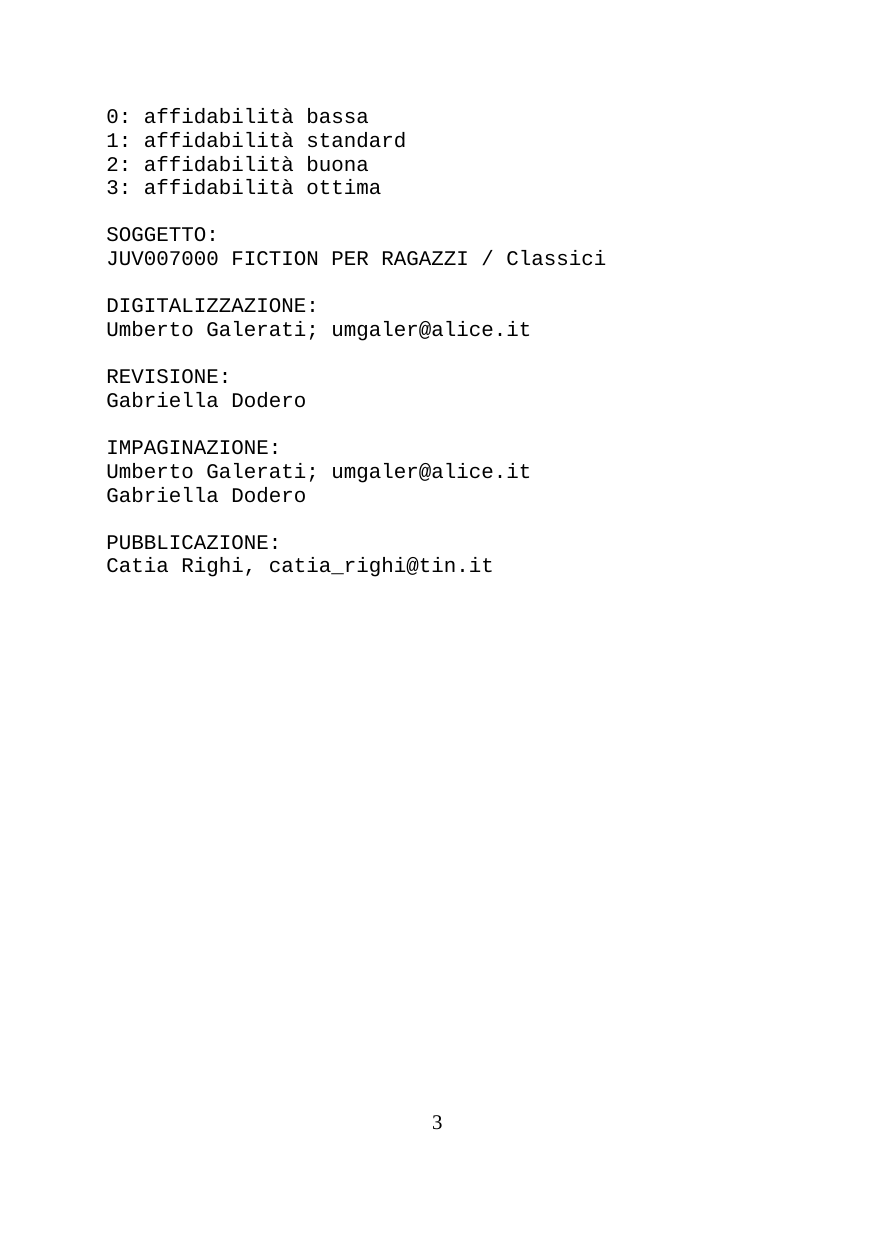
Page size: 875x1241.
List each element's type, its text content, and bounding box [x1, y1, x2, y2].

text IMPAGINAZIONE: [106, 437, 768, 461]
text JUV007000 FICTION PER RAGAZZI / Classici [106, 248, 662, 272]
text Umberto Galerati; umgaler@alice.it [106, 461, 768, 484]
text 2: affidabilità buona [106, 153, 768, 177]
text 3: affidabilità ottima [106, 177, 768, 201]
text Catia Righi, catia_righi@tin.it [106, 556, 768, 579]
text Gabriella Dodero [106, 484, 768, 508]
text DIGITALIZZAZIONE: [106, 295, 768, 319]
text Gabriella Dodero [106, 390, 768, 414]
text Umberto Galerati; umgaler@alice.it [106, 319, 768, 343]
text 0: affidabilità bassa [106, 106, 768, 130]
text 1: affidabilità standard [106, 130, 768, 153]
text REVISIONE: [106, 366, 768, 390]
text PUBBLICAZIONE: [106, 532, 768, 556]
text SOGGETTO: [106, 224, 768, 248]
